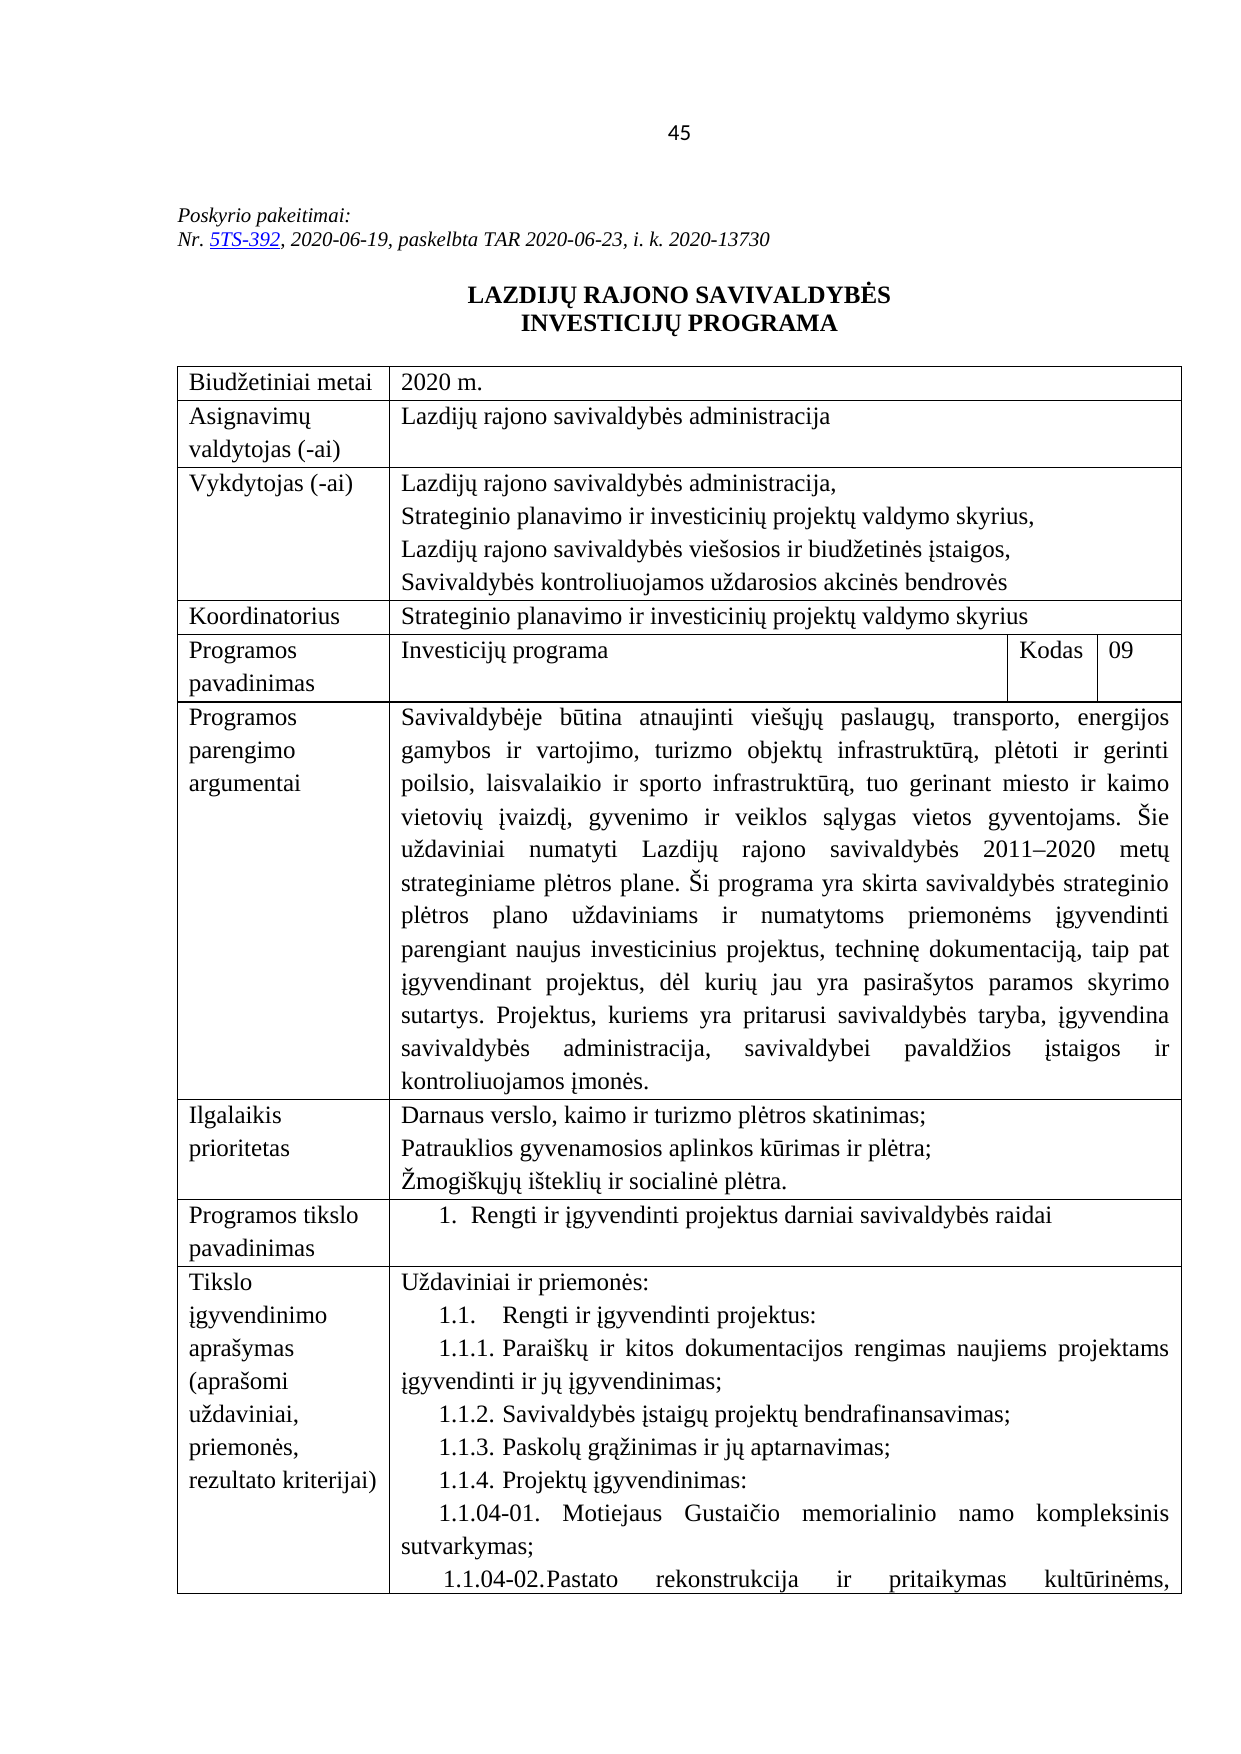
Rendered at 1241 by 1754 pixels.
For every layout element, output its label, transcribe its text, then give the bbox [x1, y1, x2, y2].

table_cell Programos tikslo pavadinimas [178, 1200, 389, 1266]
table_cell Strateginio planavimo ir investicinių projektų valdymo skyrius [390, 601, 1181, 634]
table_cell Ilgalaikis prioritetas [178, 1100, 389, 1199]
table_cell Investicijų programa [390, 635, 1007, 701]
text Poskyrio pakeitimai: [177, 203, 1181, 227]
table_cell 1. Rengti ir įgyvendinti projektus darniai savivaldybės raidai [390, 1200, 1181, 1266]
table_cell Koordinatorius [178, 601, 389, 634]
table_cell Lazdijų rajono savivaldybės administracija [390, 401, 1181, 467]
table_header Biudžetiniai metai [178, 367, 389, 400]
table_cell Tikslo įgyvendinimo aprašymas (aprašomi uždaviniai, priemonės, rezultato kriterijai) [178, 1267, 389, 1593]
text LAZDIJŲ RAJONO SAVIVALDYBĖS [177, 280, 1181, 308]
table_cell Darnaus verslo, kaimo ir turizmo plėtros skatinimas; Patrauklios gyvenamosios aplinkos kūrimas ir plėtra; Žmogiškųjų išteklių ir socialinė plėtra. [390, 1100, 1181, 1199]
table_cell Programos pavadinimas [178, 635, 389, 701]
table_cell Uždaviniai ir priemonės: 1.1. Rengti ir įgyvendinti projektus: 1.1.1. Paraiškų ir kitos dokumentacijos rengimas naujiems projektams įgyvendinti ir jų įgyvendinimas; 1.1.2. Savivaldybės įstaigų projektų bendrafinansavimas; 1.1.3. Paskolų grąžinimas ir jų aptarnavimas; 1.1.4. Projektų įgyvendinimas: 1.1.04-01. Motiejaus Gustaičio memorialinio namo kompleksinis sutvarkymas; 1.1.04-02. Pastato rekonstrukcija ir pritaikymas kultūrinėms, [390, 1267, 1181, 1593]
table_cell Vykdytojas (-ai) [178, 468, 389, 600]
table_cell 09 [1098, 635, 1181, 701]
text INVESTICIJŲ PROGRAMA [177, 308, 1181, 337]
text Nr. 5TS-392, 2020-06-19, paskelbta TAR 2020-06-23, i. k. 2020-13730 [177, 227, 1181, 251]
table_header 2020 m. [390, 367, 1181, 400]
table_cell Savivaldybėje būtina atnaujinti viešųjų paslaugų, transporto, energijos gamybos ir vartojimo, turizmo objektų infrastruktūrą, plėtoti ir gerinti poilsio, laisvalaikio ir sporto infrastruktūrą, tuo gerinant miesto ir kaimo vietovių įvaizdį, gyvenimo ir veiklos sąlygas vietos gyventojams. Šie uždaviniai numatyti Lazdijų rajono savivaldybės 2011–2020 metų strateginiame plėtros plane. Ši programa yra skirta savivaldybės strateginio plėtros plano uždaviniams ir numatytoms priemonėms įgyvendinti parengiant naujus investicinius projektus, techninę dokumentaciją, taip pat įgyvendinant projektus, dėl kurių jau yra pasirašytos paramos skyrimo sutartys. Projektus, kuriems yra pritarusi savivaldybės taryba, įgyvendina savivaldybės administracija, savivaldybei pavaldžios įstaigos ir kontroliuojamos įmonės. [390, 703, 1181, 1099]
table_cell Asignavimų valdytojas (-ai) [178, 401, 389, 467]
table_cell Lazdijų rajono savivaldybės administracija, Strateginio planavimo ir investicinių projektų valdymo skyrius, Lazdijų rajono savivaldybės viešosios ir biudžetinės įstaigos, Savivaldybės kontroliuojamos uždarosios akcinės bendrovės [390, 468, 1181, 600]
table_cell Programos parengimo argumentai [178, 703, 389, 1099]
table_cell Kodas [1008, 635, 1097, 701]
